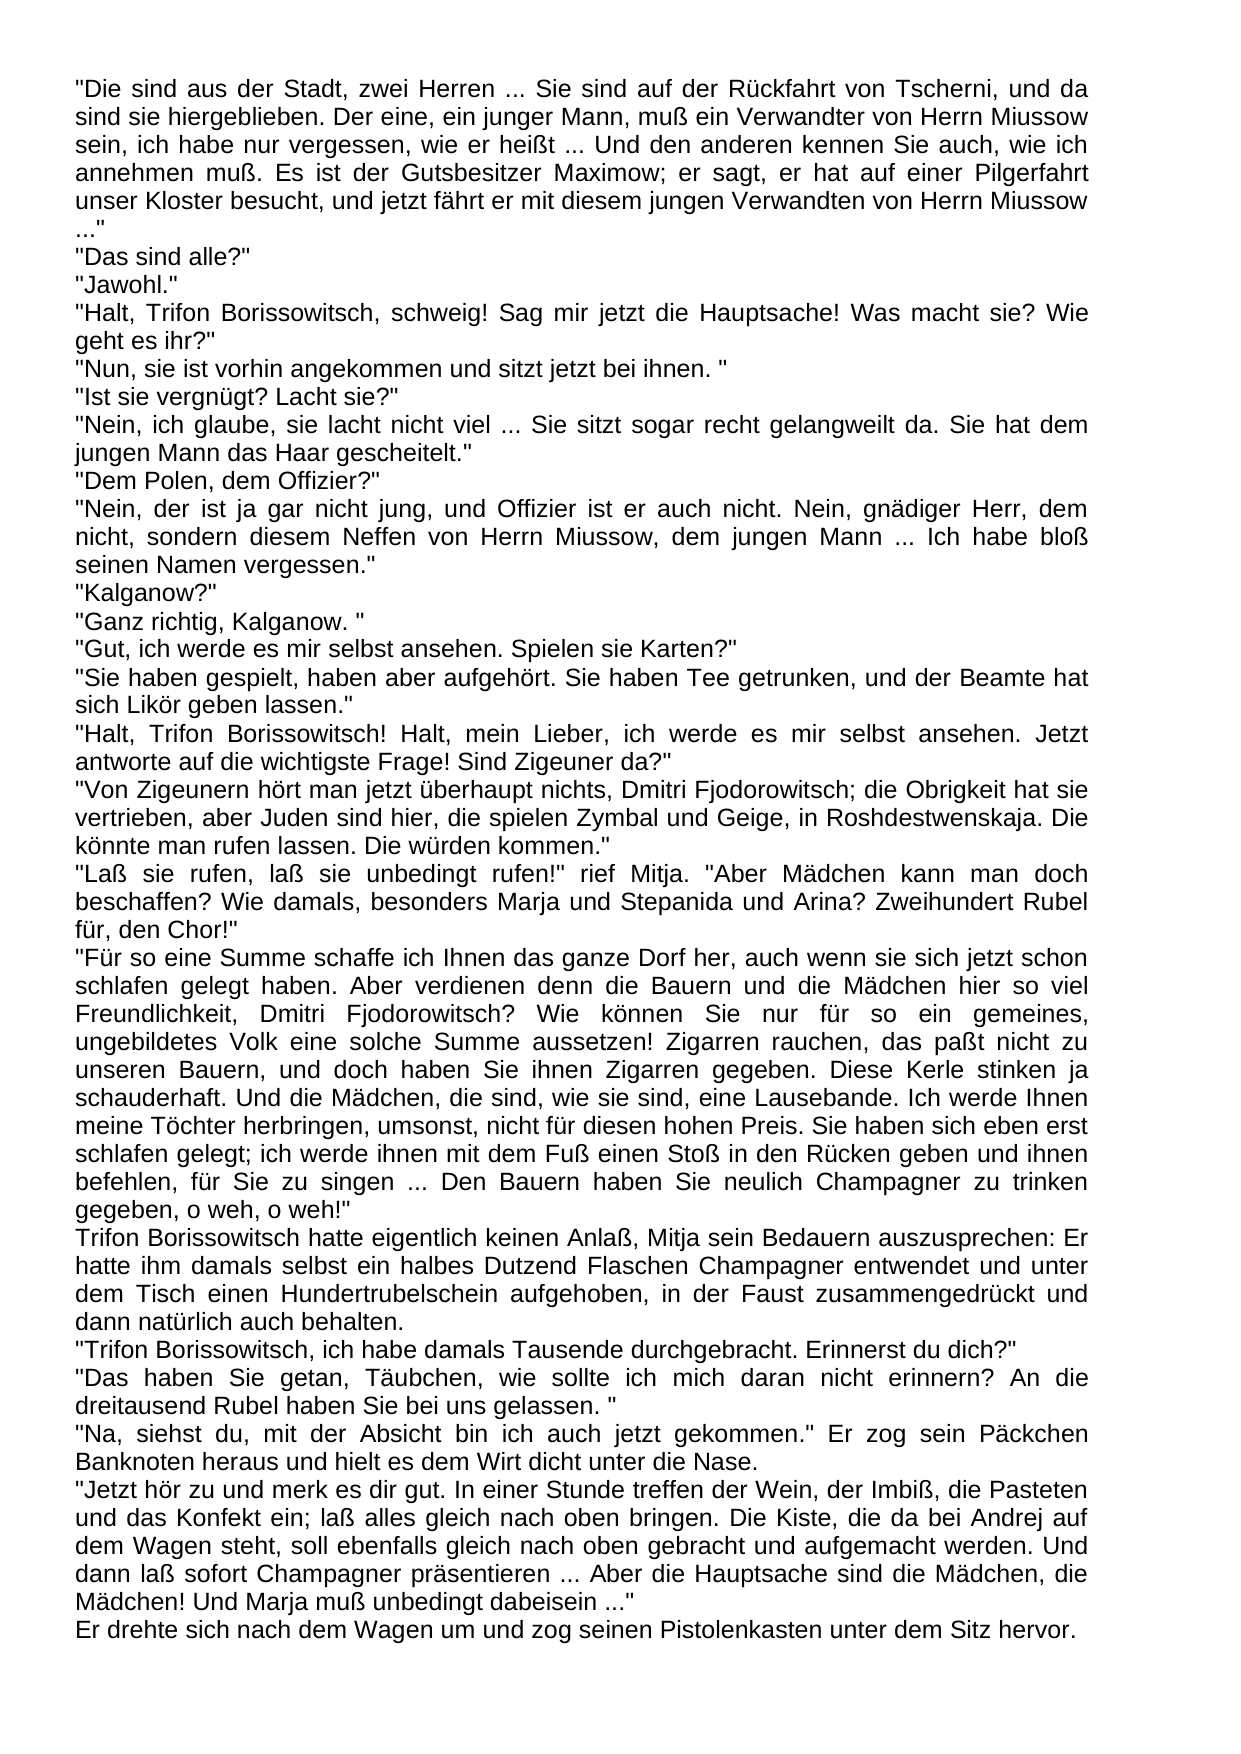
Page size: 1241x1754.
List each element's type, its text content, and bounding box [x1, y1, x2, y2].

text "Laß sie rufen, laß sie unbedingt rufen!" rief Mitja. "Aber Mädchen kann man doch beschaffen? Wie damals, besonders Marja und Stepanida und Arina? Zweihundert Rubel für, den Chor!" [75, 859, 1091, 944]
text "Das sind alle?" [75, 243, 1091, 271]
text "Halt, Trifon Borissowitsch! Halt, mein Lieber, ich werde es mir selbst ansehen. Jetzt antworte auf die wichtigste Frage! Sind Zigeuner da?" [75, 719, 1091, 776]
text "Jawohl." [75, 271, 1091, 299]
text "Trifon Borissowitsch, ich habe damals Tausende durchgebracht. Erinnerst du dich?" [75, 1336, 1091, 1364]
text "Gut, ich werde es mir selbst ansehen. Spielen sie Karten?" [75, 635, 1091, 663]
text "Ganz richtig, Kalganow. " [75, 607, 1091, 635]
text "Kalganow?" [75, 579, 1091, 607]
text "Ist sie vergnügt? Lacht sie?" [75, 383, 1091, 411]
text "Jetzt hör zu und merk es dir gut. In einer Stunde treffen der Wein, der Imbiß, die Pasteten und das Konfekt ein; laß alles gleich nach oben bringen. Die Kiste, die da bei Andrej auf dem Wagen steht, soll ebenfalls gleich nach oben gebracht und aufgemacht werden. Und dann laß sofort Champagner präsentieren ... Aber die Hauptsache sind die Mädchen, die Mädchen! Und Marja muß unbedingt dabeisein ..." [75, 1476, 1091, 1616]
text "Nein, der ist ja gar nicht jung, und Offizier ist er auch nicht. Nein, gnädiger Herr, dem nicht, sondern diesem Neffen von Herrn Miussow, dem jungen Mann ... Ich habe bloß seinen Namen vergessen." [75, 495, 1091, 579]
text "Nun, sie ist vorhin angekommen und sitzt jetzt bei ihnen. " [75, 355, 1091, 383]
text "Nein, ich glaube, sie lacht nicht viel ... Sie sitzt sogar recht gelangweilt da. Sie hat dem jungen Mann das Haar gescheitelt." [75, 411, 1091, 467]
text "Sie haben gespielt, haben aber aufgehört. Sie haben Tee getrunken, und der Beamte hat sich Likör geben lassen." [75, 663, 1091, 719]
text "Die sind aus der Stadt, zwei Herren ... Sie sind auf der Rückfahrt von Tscherni, und da sind sie hiergeblieben. Der eine, ein junger Mann, muß ein Verwandter von Herrn Miussow sein, ich habe nur vergessen, wie er heißt ... Und den anderen kennen Sie auch, wie ich annehmen muß. Es ist der Gutsbesitzer Maximow; er sagt, er hat auf einer Pilgerfahrt unser Kloster besucht, und jetzt fährt er mit diesem jungen Verwandten von Herrn Miussow ..." [75, 75, 1091, 243]
text Er drehte sich nach dem Wagen um und zog seinen Pistolenkasten unter dem Sitz hervor. [75, 1616, 1091, 1644]
text "Dem Polen, dem Offizier?" [75, 467, 1091, 495]
text Trifon Borissowitsch hatte eigentlich keinen Anlaß, Mitja sein Bedauern auszusprechen: Er hatte ihm damals selbst ein halbes Dutzend Flaschen Champagner entwendet und unter dem Tisch einen Hundertrubelschein aufgehoben, in der Faust zusammengedrückt und dann natürlich auch behalten. [75, 1224, 1091, 1336]
text "Von Zigeunern hört man jetzt überhaupt nichts, Dmitri Fjodorowitsch; die Obrigkeit hat sie vertrieben, aber Juden sind hier, die spielen Zymbal und Geige, in Roshdestwenskaja. Die könnte man rufen lassen. Die würden kommen." [75, 776, 1091, 859]
text "Das haben Sie getan, Täubchen, wie sollte ich mich daran nicht erinnern? An die dreitausend Rubel haben Sie bei uns gelassen. " [75, 1364, 1091, 1420]
text "Halt, Trifon Borissowitsch, schweig! Sag mir jetzt die Hauptsache! Was macht sie? Wie geht es ihr?" [75, 299, 1091, 355]
text "Na, siehst du, mit der Absicht bin ich auch jetzt gekommen." Er zog sein Päckchen Banknoten heraus und hielt es dem Wirt dicht unter die Nase. [75, 1420, 1091, 1476]
text "Für so eine Summe schaffe ich Ihnen das ganze Dorf her, auch wenn sie sich jetzt schon schlafen gelegt haben. Aber verdienen denn die Bauern und die Mädchen hier so viel Freundlichkeit, Dmitri Fjodorowitsch? Wie können Sie nur für so ein gemeines, ungebildetes Volk eine solche Summe aussetzen! Zigarren rauchen, das paßt nicht zu unseren Bauern, und doch haben Sie ihnen Zigarren gegeben. Diese Kerle stinken ja schauderhaft. Und die Mädchen, die sind, wie sie sind, eine Lausebande. Ich werde Ihnen meine Töchter herbringen, umsonst, nicht für diesen hohen Preis. Sie haben sich eben erst schlafen gelegt; ich werde ihnen mit dem Fuß einen Stoß in den Rücken geben und ihnen befehlen, für Sie zu singen ... Den Bauern haben Sie neulich Champagner zu trinken gegeben, o weh, o weh!" [75, 944, 1091, 1224]
